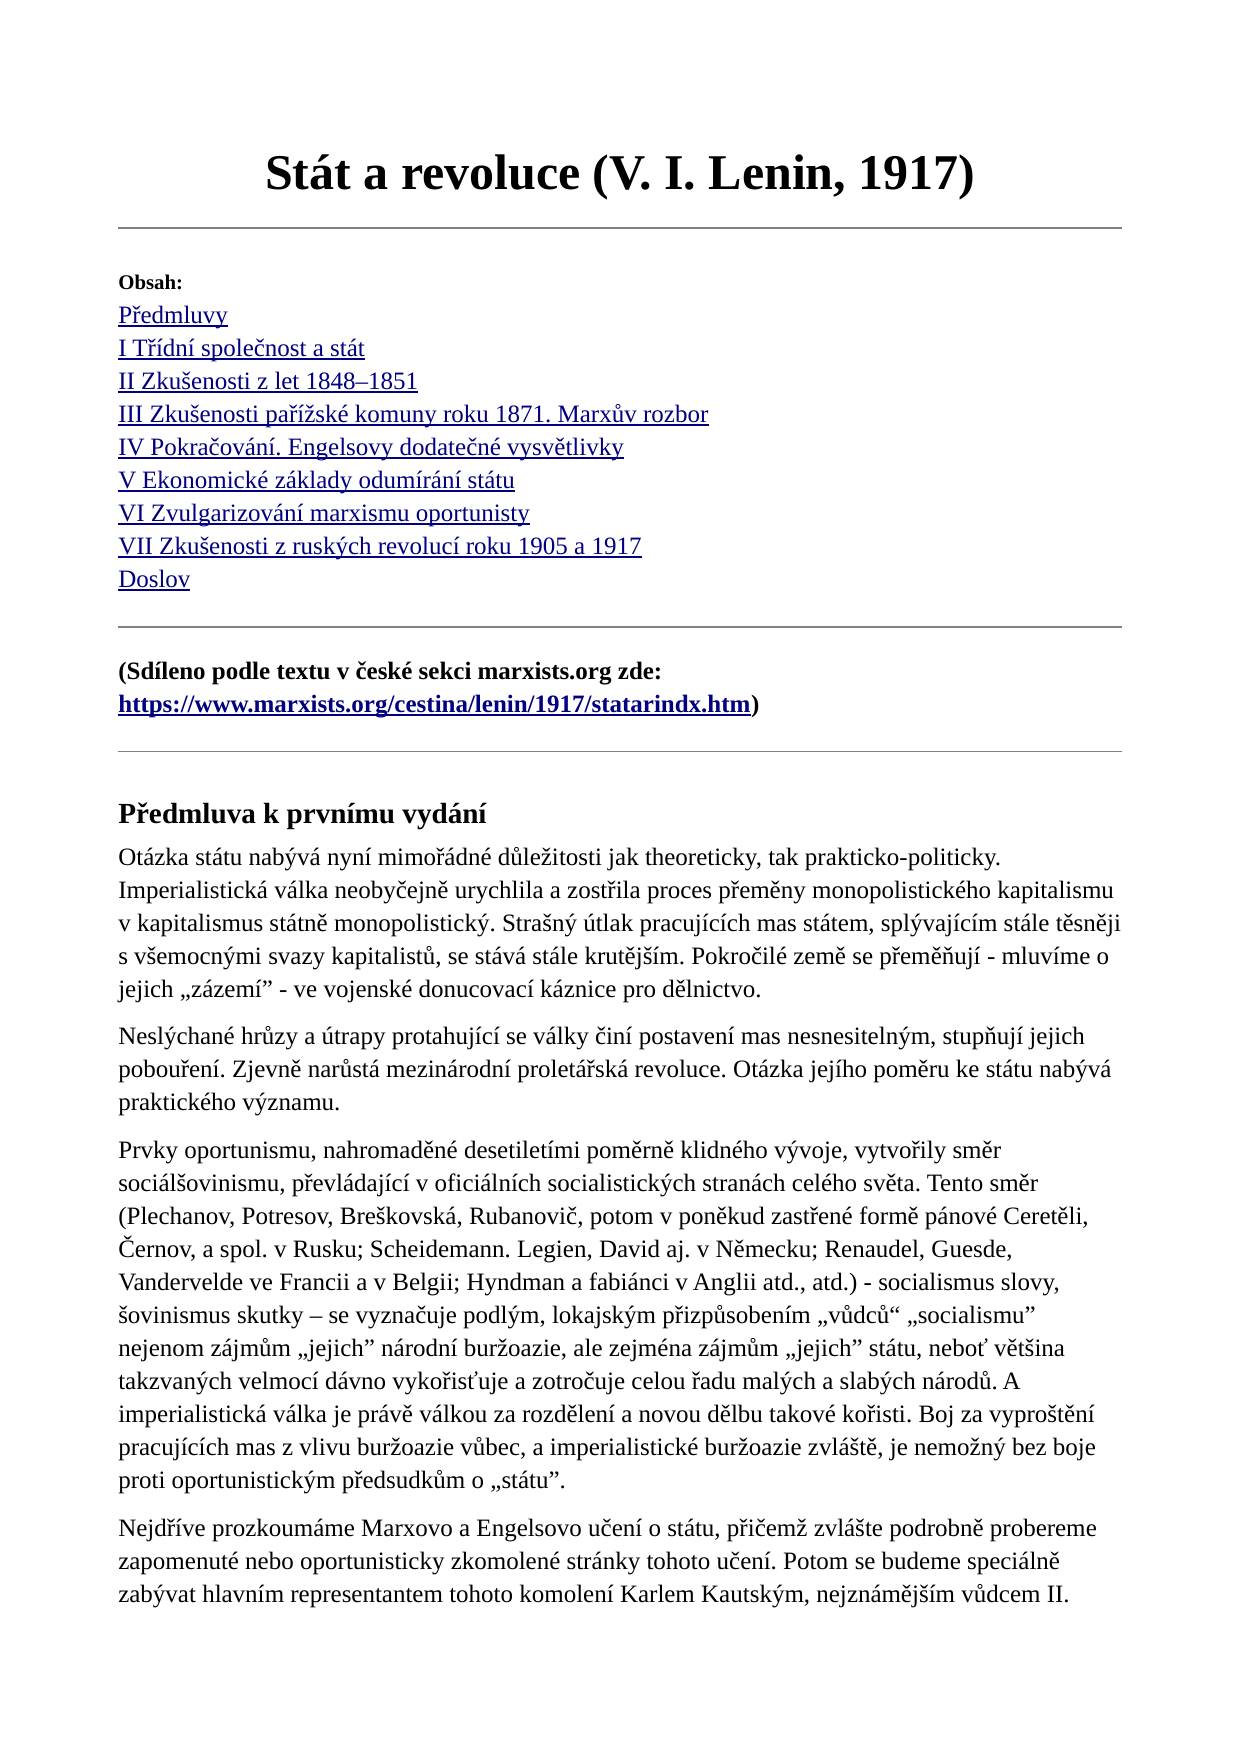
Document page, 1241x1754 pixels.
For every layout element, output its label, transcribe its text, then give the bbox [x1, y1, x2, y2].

text Otázka státu nabývá nyní mimořádné důležitosti jak theoreticky, tak prakticko-politicky. Imperialistická válka neobyčejně urychlila a zostřila proces přeměny monopolistického kapitalismu v kapitalismus státně monopolistický. Strašný útlak pracujících mas státem, splývajícím stále těsněji s všemocnými svazy kapitalistů, se stává stále krutějším. Pokročilé země se přeměňují - mluvíme o jejich „zázemí” - ve vojenské donucovací káznice pro dělnictvo. [118, 842, 1122, 1003]
text Prvky oportunismu, nahromaděné desetiletími poměrně klidného vývoje, vytvořily směr sociálšovinismu, převládající v oficiálních socialistických stranách celého světa. Tento směr (Plechanov, Potresov, Breškovská, Rubanovič, potom v poněkud zastřené formě pánové Ceretěli, Černov, a spol. v Rusku; Scheidemann. Legien, David aj. v Německu; Renaudel, Guesde, Vandervelde ve Francii a v Belgii; Hyndman a fabiánci v Anglii atd., atd.) - socialismus slovy, šovinismus skutky – se vyznačuje podlým, lokajským přizpůsobením „vůdců“ „socialismu” nejenom zájmům „jejich” národní buržoazie, ale zejména zájmům „jejich” státu, neboť většina takzvaných velmocí dávno vykořisťuje a zotročuje celou řadu malých a slabých národů. A imperialistická válka je právě válkou za rozdělení a novou dělbu takové kořisti. Boj za vyproštění pracujících mas z vlivu buržoazie vůbec, a imperialistické buržoazie zvláště, je nemožný bez boje proti oportunistickým předsudkům o „státu”. [118, 1135, 1122, 1494]
text (Sdíleno podle textu v české sekci marxists.org zde: https://www.marxists.org/cestina/lenin/1917/statarindx.htm) [118, 656, 1122, 718]
subtitle Předmluva k prvnímu vydání [118, 796, 1122, 829]
subtitle Stát a revoluce (V. I. Lenin, 1917) [118, 143, 1122, 201]
text Předmluvy I Třídní společnost a stát II Zkušenosti z let 1848–1851 III Zkušenosti pařížské komuny roku 1871. Marxův rozbor IV Pokračování. Engelsovy dodatečné vysvětlivky V Ekonomické základy odumírání státu VI Zvulgarizování marxismu oportunisty VII Zkušenosti z ruských revolucí roku 1905 a 1917 Doslov [118, 300, 1122, 593]
text Nejdříve prozkoumáme Marxovo a Engelsovo učení o státu, přičemž zvlášte podrobně probereme zapomenuté nebo oportunisticky zkomolené stránky tohoto učení. Potom se budeme speciálně zabývat hlavním representantem tohoto komolení Karlem Kautským, nejznámějším vůdcem II. [118, 1513, 1122, 1608]
subtitle Obsah: [118, 270, 1122, 294]
text Neslýchané hrůzy a útrapy protahující se války činí postavení mas nesnesitelným, stupňují jejich pobouření. Zjevně narůstá mezinárodní proletářská revoluce. Otázka jejího poměru ke státu nabývá praktického významu. [118, 1021, 1122, 1116]
